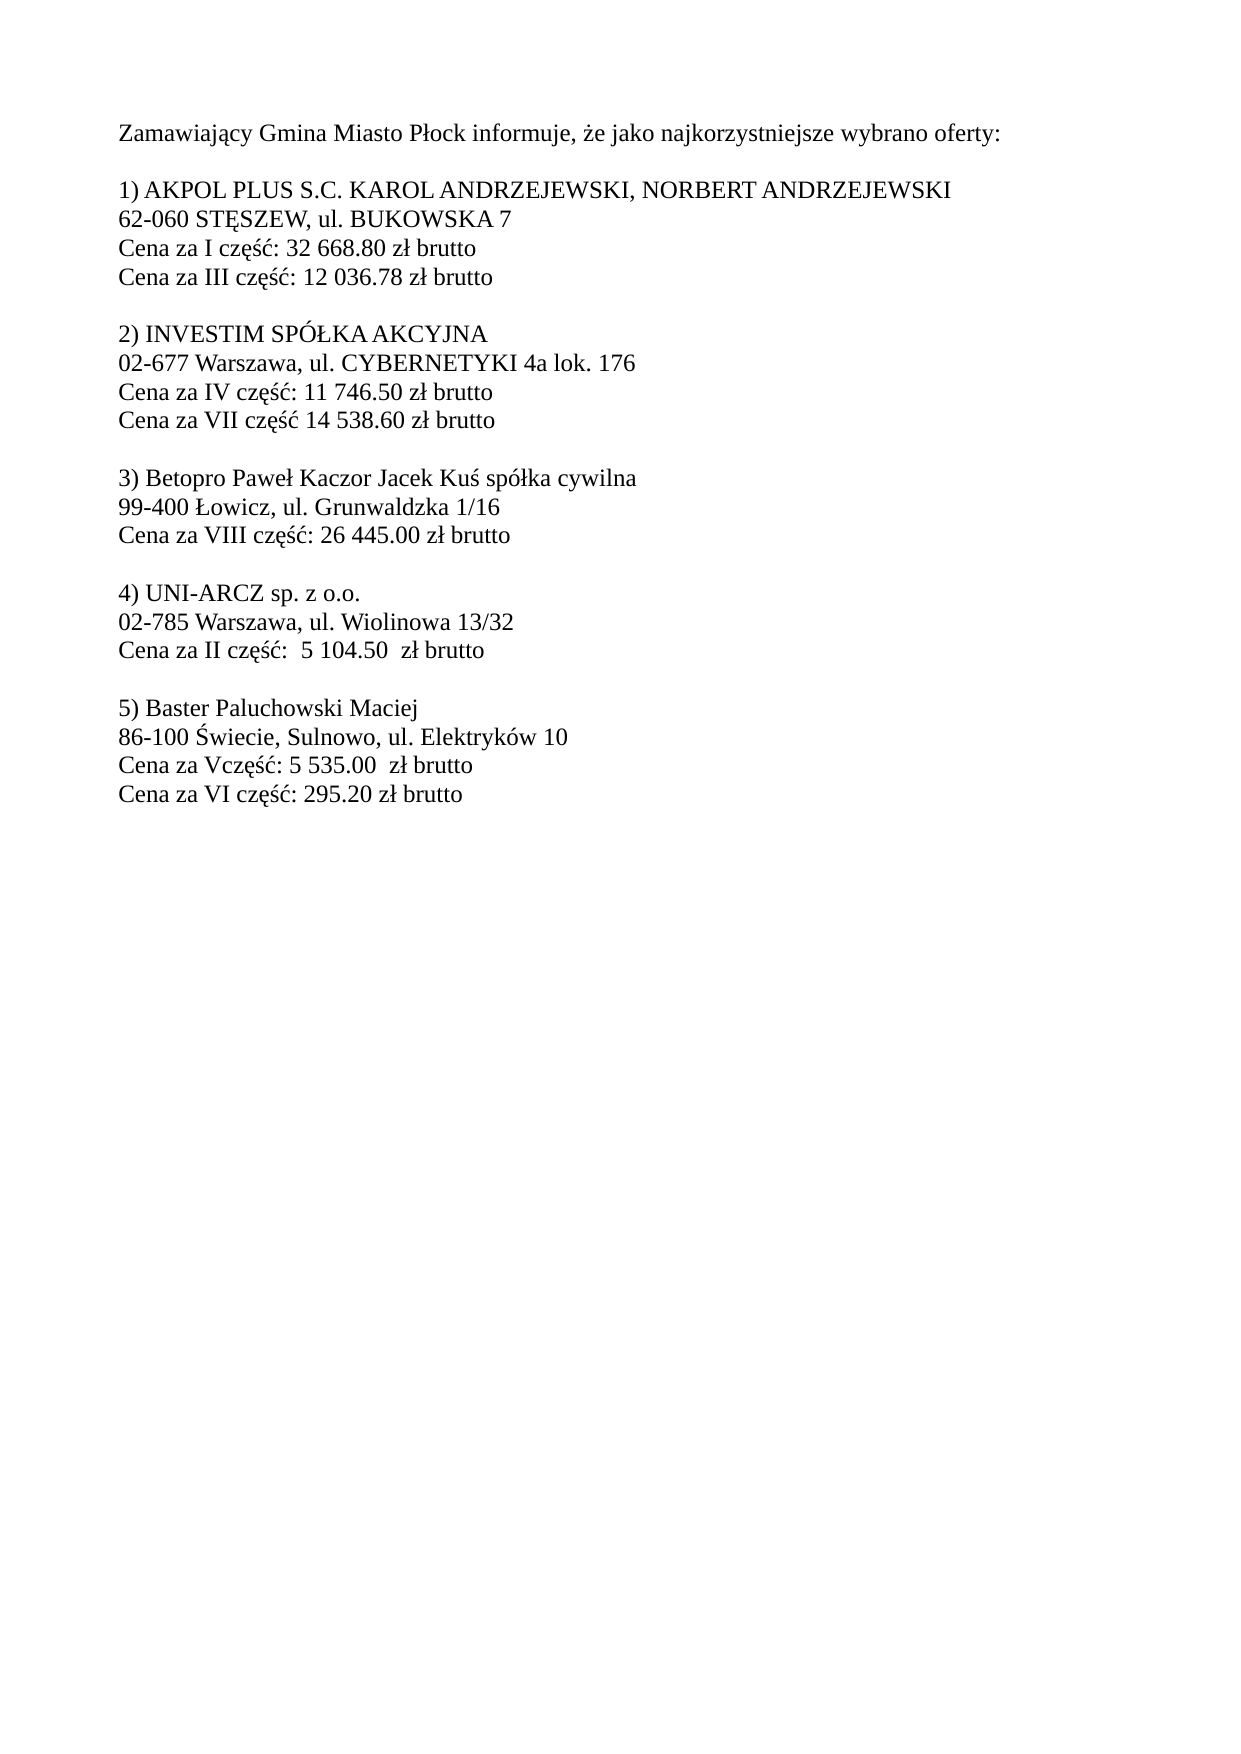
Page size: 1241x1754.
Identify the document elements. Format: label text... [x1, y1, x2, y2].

text 2) INVESTIM SPÓŁKA AKCYJNA 02-677 Warszawa, ul. CYBERNETYKI 4a lok. 176 [118, 319, 1122, 377]
text 3) Betopro Paweł Kaczor Jacek Kuś spółka cywilna 99-400 Łowicz, ul. Grunwaldzka 1/16 [118, 463, 1122, 521]
text Cena za Vczęść: 5 535.00 zł brutto [118, 751, 1122, 779]
text Cena za II część: 5 104.50 zł brutto [118, 636, 1122, 664]
text Cena za VI część: 295.20 zł brutto [118, 779, 1122, 808]
text Cena za IV część: 11 746.50 zł brutto [118, 377, 1122, 406]
text Cena za III część: 12 036.78 zł brutto [118, 262, 1122, 291]
text 1) AKPOL PLUS S.C. KAROL ANDRZEJEWSKI, NORBERT ANDRZEJEWSKI 62-060 STĘSZEW, ul. BUKOWSKA 7 [118, 176, 1122, 233]
text Cena za I część: 32 668.80 zł brutto [118, 233, 1122, 262]
text Cena za VII część 14 538.60 zł brutto [118, 406, 1122, 434]
text 4) UNI-ARCZ sp. z o.o. 02-785 Warszawa, ul. Wiolinowa 13/32 [118, 578, 1122, 636]
text Cena za VIII część: 26 445.00 zł brutto [118, 521, 1122, 549]
text Zamawiający Gmina Miasto Płock informuje, że jako najkorzystniejsze wybrano oferty: [118, 118, 1122, 147]
text 5) Baster Paluchowski Maciej 86-100 Świecie, Sulnowo, ul. Elektryków 10 [118, 693, 1122, 751]
